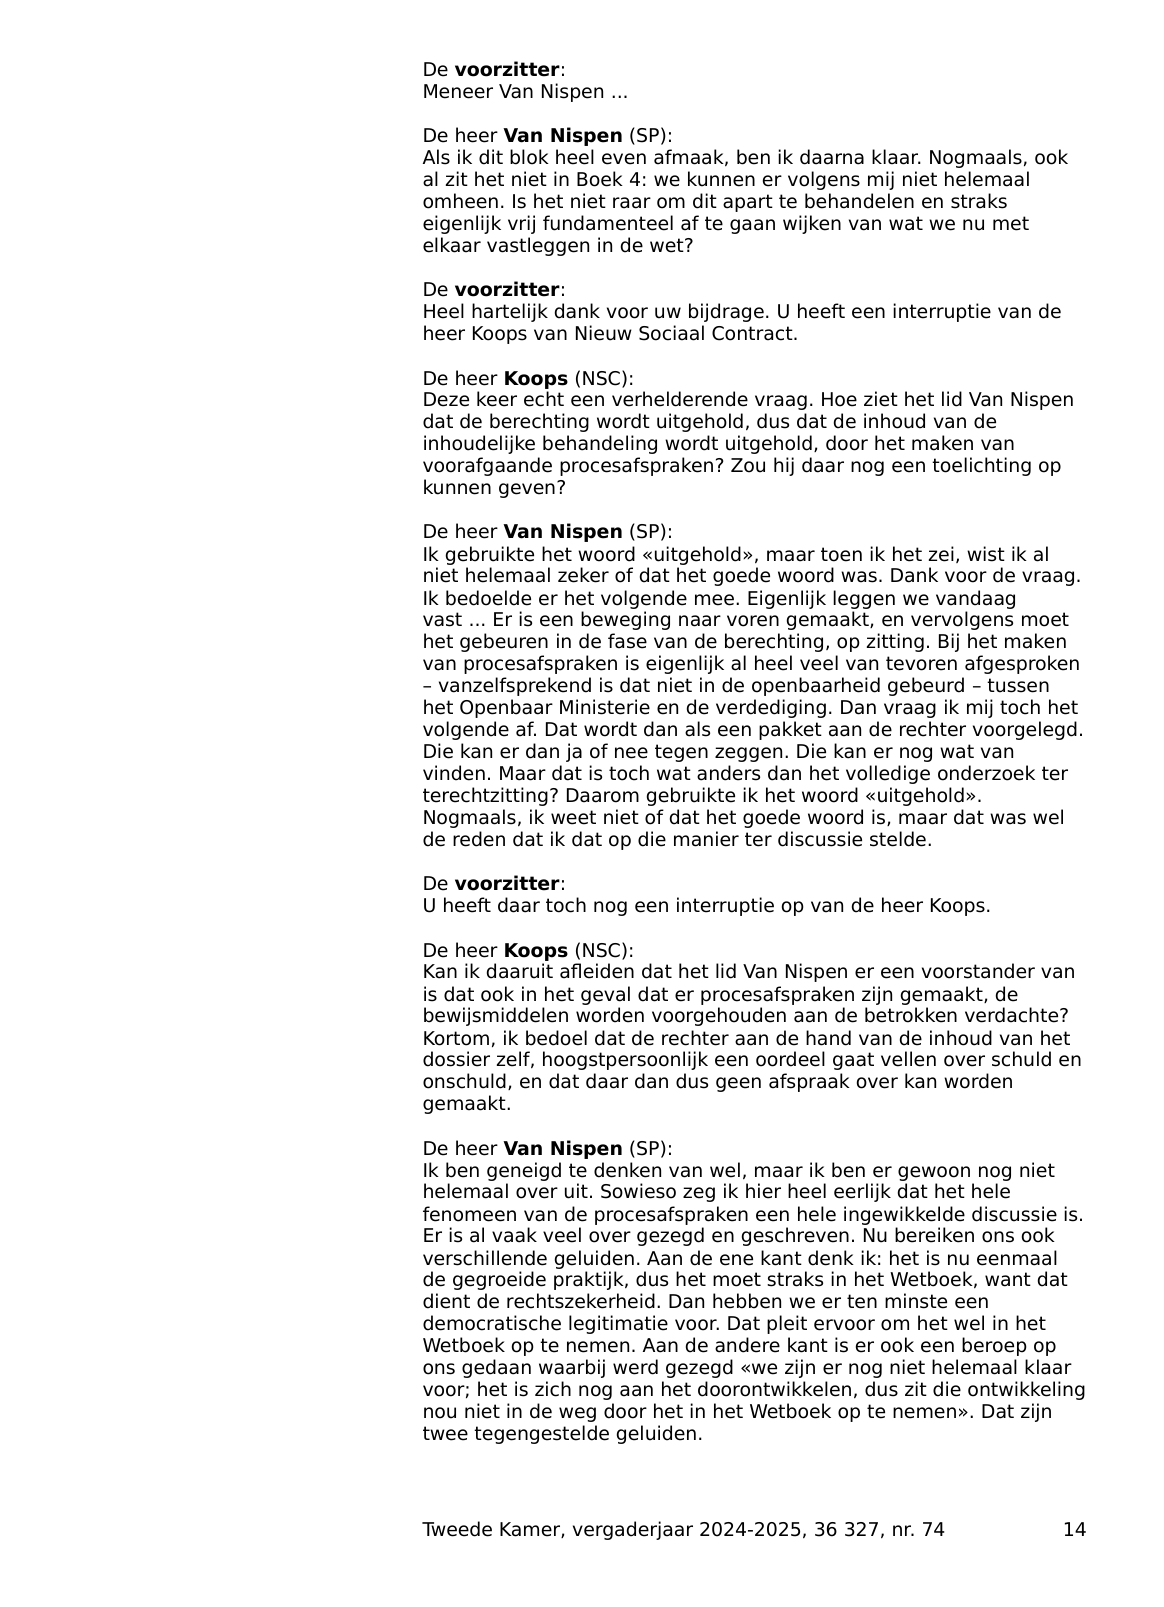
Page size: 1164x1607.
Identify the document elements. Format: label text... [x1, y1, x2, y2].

text De voorzitter: [422, 873, 1087, 895]
text Meneer Van Nispen ... [422, 81, 1087, 103]
text Heel hartelijk dank voor uw bijdrage. U heeft een interruptie van de heer Koops van Nieuw Sociaal Contract. [422, 301, 1087, 345]
text Deze keer echt een verhelderende vraag. Hoe ziet het lid Van Nispen dat de berechting wordt uitgehold, dus dat de inhoud van de inhoudelijke behandeling wordt uitgehold, door het maken van voorafgaande procesafspraken? Zou hij daar nog een toelichting op kunnen geven? [422, 389, 1087, 499]
text De heer Koops (NSC): [422, 939, 1087, 961]
text U heeft daar toch nog een interruptie op van de heer Koops. [422, 895, 1087, 917]
text Ik gebruikte het woord «uitgehold», maar toen ik het zei, wist ik al niet helemaal zeker of dat het goede woord was. Dank voor de vraag. Ik bedoelde er het volgende mee. Eigenlijk leggen we vandaag vast ... Er is een beweging naar voren gemaakt, en vervolgens moet het gebeuren in de fase van de berechting, op zitting. Bij het maken van procesafspraken is eigenlijk al heel veel van tevoren afgesproken – vanzelfsprekend is dat niet in de openbaarheid gebeurd – tussen het Openbaar Ministerie en de verdediging. Dan vraag ik mij toch het volgende af. Dat wordt dan als een pakket aan de rechter voorgelegd. Die kan er dan ja of nee tegen zeggen. Die kan er nog wat van vinden. Maar dat is toch wat anders dan het volledige onderzoek ter terechtzitting? Daarom gebruikte ik het woord «uitgehold». Nogmaals, ik weet niet of dat het goede woord is, maar dat was wel de reden dat ik dat op die manier ter discussie stelde. [422, 543, 1087, 851]
text De voorzitter: [422, 279, 1087, 301]
text De heer Van Nispen (SP): [422, 1137, 1087, 1159]
text De voorzitter: [422, 59, 1087, 81]
text De heer Van Nispen (SP): [422, 125, 1087, 147]
text De heer Koops (NSC): [422, 367, 1087, 389]
text Kan ik daaruit afleiden dat het lid Van Nispen er een voorstander van is dat ook in het geval dat er procesafspraken zijn gemaakt, de bewijsmiddelen worden voorgehouden aan de betrokken verdachte? Kortom, ik bedoel dat de rechter aan de hand van de inhoud van het dossier zelf, hoogstpersoonlijk een oordeel gaat vellen over schuld en onschuld, en dat daar dan dus geen afspraak over kan worden gemaakt. [422, 961, 1087, 1115]
text De heer Van Nispen (SP): [422, 521, 1087, 543]
text Als ik dit blok heel even afmaak, ben ik daarna klaar. Nogmaals, ook al zit het niet in Boek 4: we kunnen er volgens mij niet helemaal omheen. Is het niet raar om dit apart te behandelen en straks eigenlijk vrij fundamenteel af te gaan wijken van wat we nu met elkaar vastleggen in de wet? [422, 147, 1087, 257]
text Ik ben geneigd te denken van wel, maar ik ben er gewoon nog niet helemaal over uit. Sowieso zeg ik hier heel eerlijk dat het hele fenomeen van de procesafspraken een hele ingewikkelde discussie is. Er is al vaak veel over gezegd en geschreven. Nu bereiken ons ook verschillende geluiden. Aan de ene kant denk ik: het is nu eenmaal de gegroeide praktijk, dus het moet straks in het Wetboek, want dat dient de rechtszekerheid. Dan hebben we er ten minste een democratische legitimatie voor. Dat pleit ervoor om het wel in het Wetboek op te nemen. Aan de andere kant is er ook een beroep op ons gedaan waarbij werd gezegd «we zijn er nog niet helemaal klaar voor; het is zich nog aan het doorontwikkelen, dus zit die ontwikkeling nou niet in de weg door het in het Wetboek op te nemen». Dat zijn twee tegengestelde geluiden. [422, 1159, 1087, 1445]
